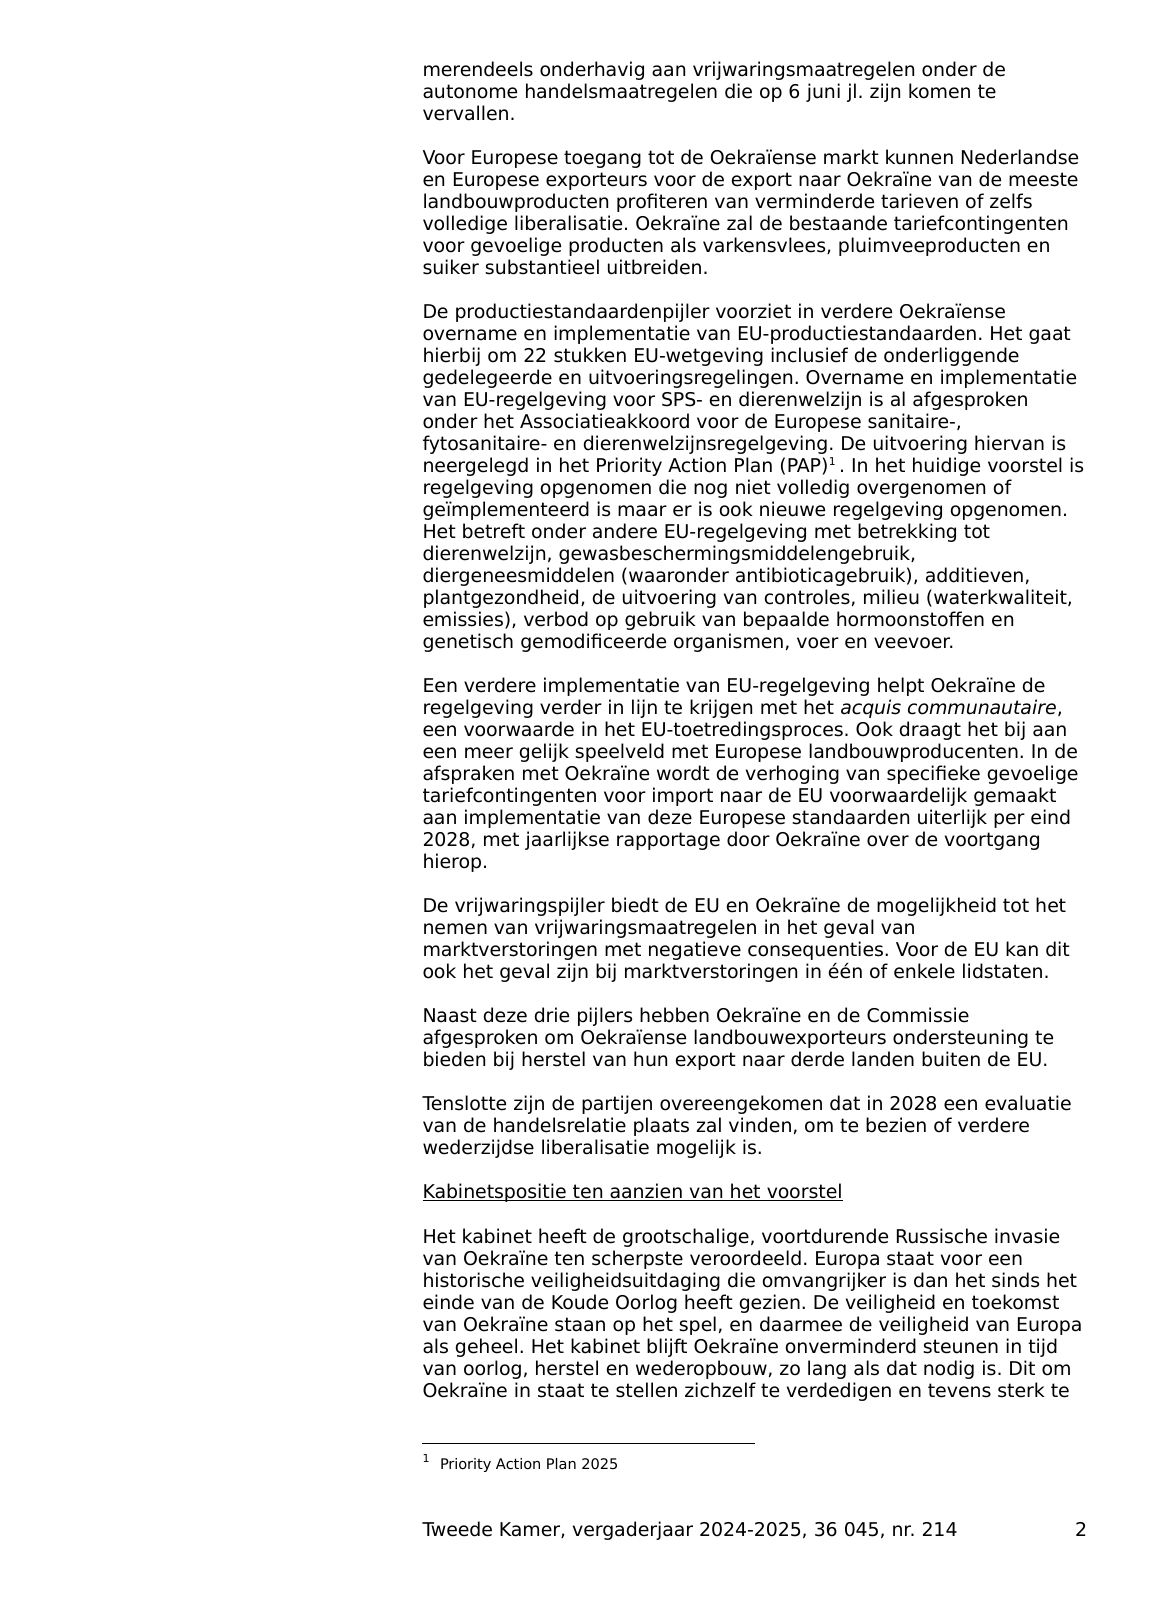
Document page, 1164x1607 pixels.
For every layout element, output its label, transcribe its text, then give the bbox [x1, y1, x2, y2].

text Naast deze drie pijlers hebben Oekraïne en de Commissie afgesproken om Oekraïense landbouwexporteurs ondersteuning te bieden bij herstel van hun export naar derde landen buiten de EU. [422, 1005, 1087, 1071]
text De productiestandaardenpijler voorziet in verdere Oekraïense overname en implementatie van EU-productiestandaarden. Het gaat hierbij om 22 stukken EU-wetgeving inclusief de onderliggende gedelegeerde en uitvoeringsregelingen. Overname en implementatie van EU-regelgeving voor SPS- en dierenwelzijn is al afgesproken onder het Associatieakkoord voor de Europese sanitaire-, fytosanitaire- en dierenwelzijnsregelgeving. De uitvoering hiervan is neergelegd in het Priority Action Plan (PAP). In het huidige voorstel is regelgeving opgenomen die nog niet volledig overgenomen of geïmplementeerd is maar er is ook nieuwe regelgeving opgenomen. Het betreft onder andere EU-regelgeving met betrekking tot dierenwelzijn, gewasbeschermingsmiddelengebruik, diergeneesmiddelen (waaronder antibioticagebruik), additieven, plantgezondheid, de uitvoering van controles, milieu (waterkwaliteit, emissies), verbod op gebruik van bepaalde hormoonstoffen en genetisch gemodificeerde organismen, voer en veevoer. [422, 301, 1087, 653]
text De vrijwaringspijler biedt de EU en Oekraïne de mogelijkheid tot het nemen van vrijwaringsmaatregelen in het geval van marktverstoringen met negatieve consequenties. Voor de EU kan dit ook het geval zijn bij marktverstoringen in één of enkele lidstaten. [422, 895, 1087, 983]
text Het kabinet heeft de grootschalige, voortdurende Russische invasie van Oekraïne ten scherpste veroordeeld. Europa staat voor een historische veiligheidsuitdaging die omvangrijker is dan het sinds het einde van de Koude Oorlog heeft gezien. De veiligheid en toekomst van Oekraïne staan op het spel, en daarmee de veiligheid van Europa als geheel. Het kabinet blijft Oekraïne onverminderd steunen in tijd van oorlog, herstel en wederopbouw, zo lang als dat nodig is. Dit om Oekraïne in staat te stellen zichzelf te verdedigen en tevens sterk te [422, 1226, 1087, 1401]
text Voor Europese toegang tot de Oekraïense markt kunnen Nederlandse en Europese exporteurs voor de export naar Oekraïne van de meeste landbouwproducten profiteren van verminderde tarieven of zelfs volledige liberalisatie. Oekraïne zal de bestaande tariefcontingenten voor gevoelige producten als varkensvlees, pluimveeproducten en suiker substantieel uitbreiden. [422, 147, 1087, 279]
subtitle Kabinetspositie ten aanzien van het voorstel [422, 1181, 1087, 1203]
text Priority Action Plan 2025 [422, 1452, 1087, 1474]
text Een verdere implementatie van EU-regelgeving helpt Oekraïne de regelgeving verder in lijn te krijgen met het acquis communautaire, een voorwaarde in het EU-toetredingsproces. Ook draagt het bij aan een meer gelijk speelveld met Europese landbouwproducenten. In de afspraken met Oekraïne wordt de verhoging van specifieke gevoelige tariefcontingenten voor import naar de EU voorwaardelijk gemaakt aan implementatie van deze Europese standaarden uiterlijk per eind 2028, met jaarlijkse rapportage door Oekraïne over de voortgang hierop. [422, 675, 1087, 873]
text Tenslotte zijn de partijen overeengekomen dat in 2028 een evaluatie van de handelsrelatie plaats zal vinden, om te bezien of verdere wederzijdse liberalisatie mogelijk is. [422, 1093, 1087, 1159]
text merendeels onderhavig aan vrijwaringsmaatregelen onder de autonome handelsmaatregelen die op 6 juni jl. zijn komen te vervallen. [422, 59, 1087, 125]
